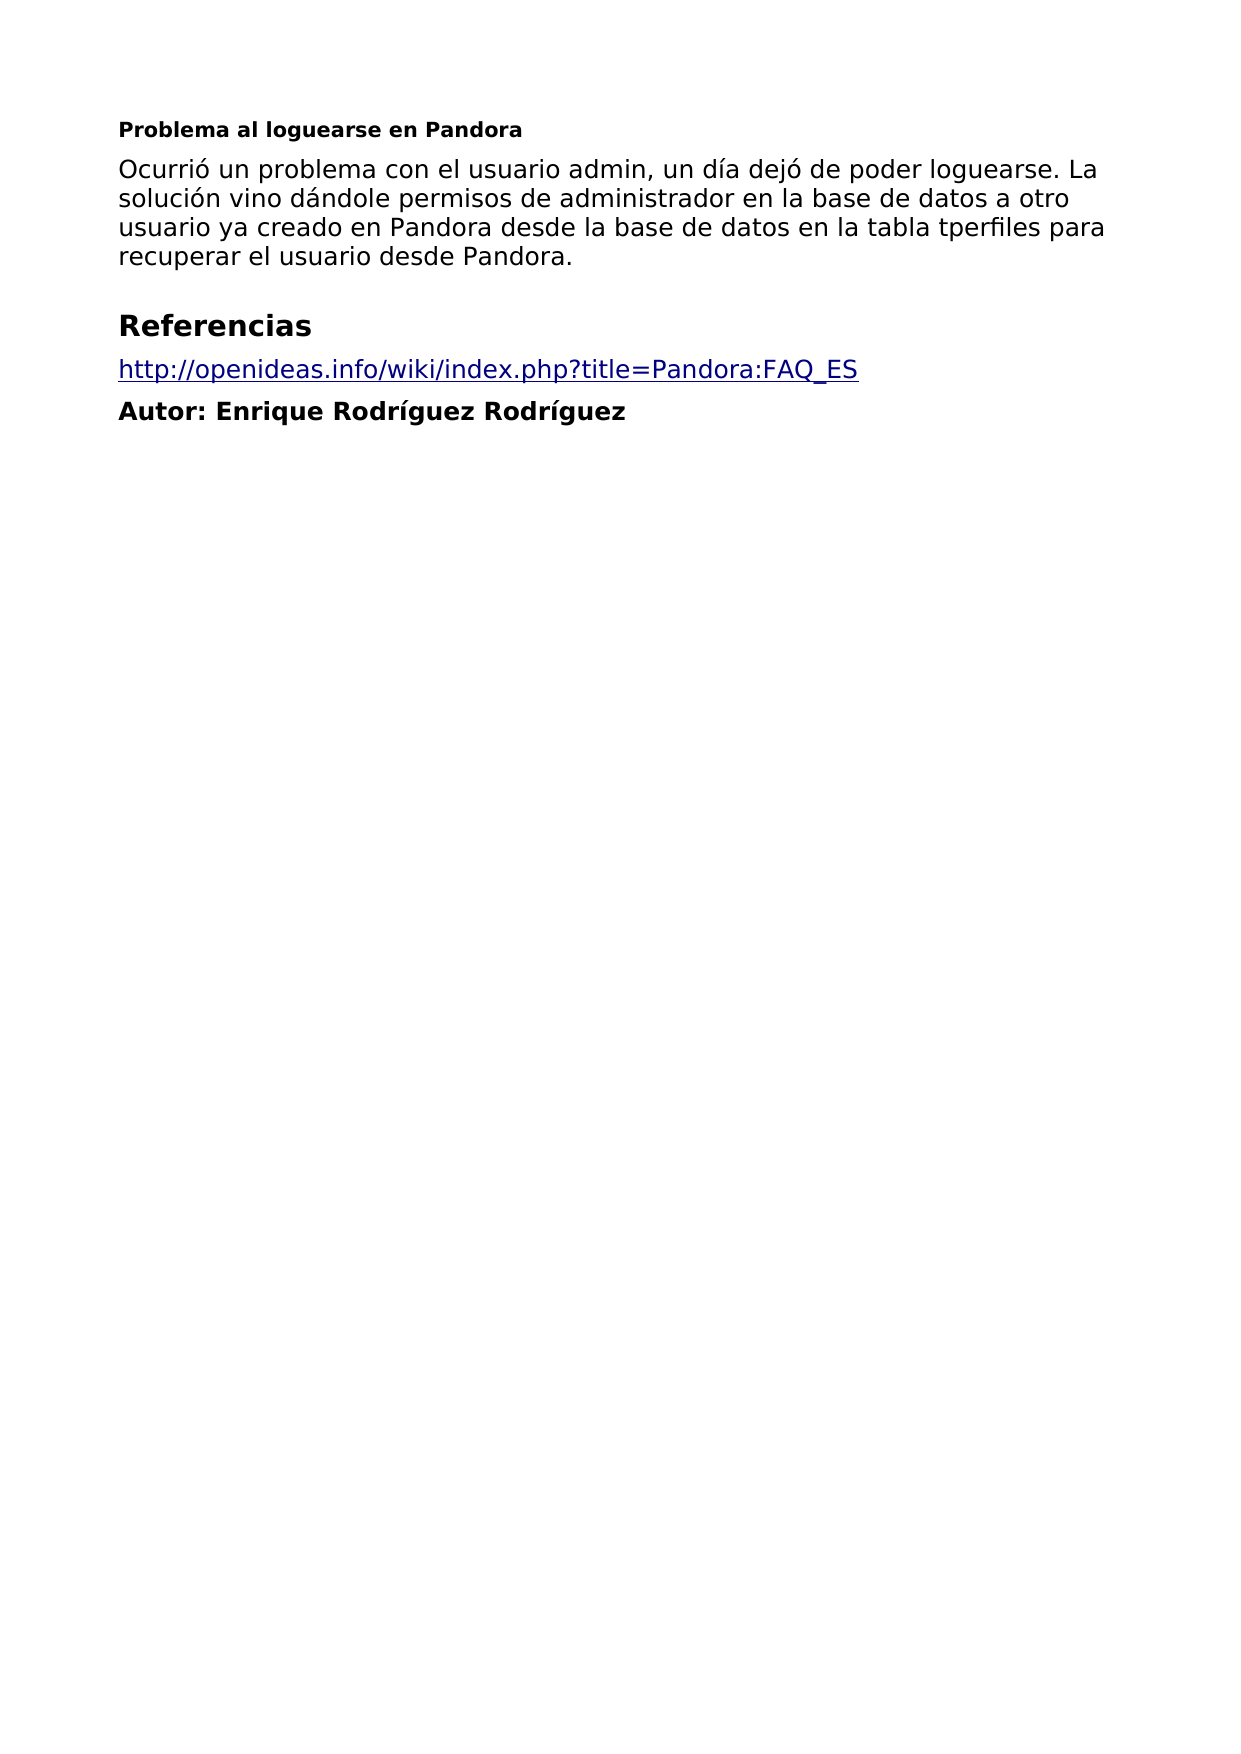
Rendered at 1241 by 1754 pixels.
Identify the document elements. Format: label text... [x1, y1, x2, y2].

text http://openideas.info/wiki/index.php?title=Pandora:FAQ_ES [118, 356, 1122, 385]
subtitle Problema al loguearse en Pandora [118, 118, 1122, 142]
text Ocurrió un problema con el usuario admin, un día dejó de poder loguearse. La solución vino dándole permisos de administrador en la base de datos a otro usuario ya creado en Pandora desde la base de datos en la tabla tperfiles para recuperar el usuario desde Pandora. [118, 155, 1122, 272]
text Autor: Enrique Rodríguez Rodríguez [118, 397, 1122, 426]
subtitle Referencias [118, 309, 1122, 343]
